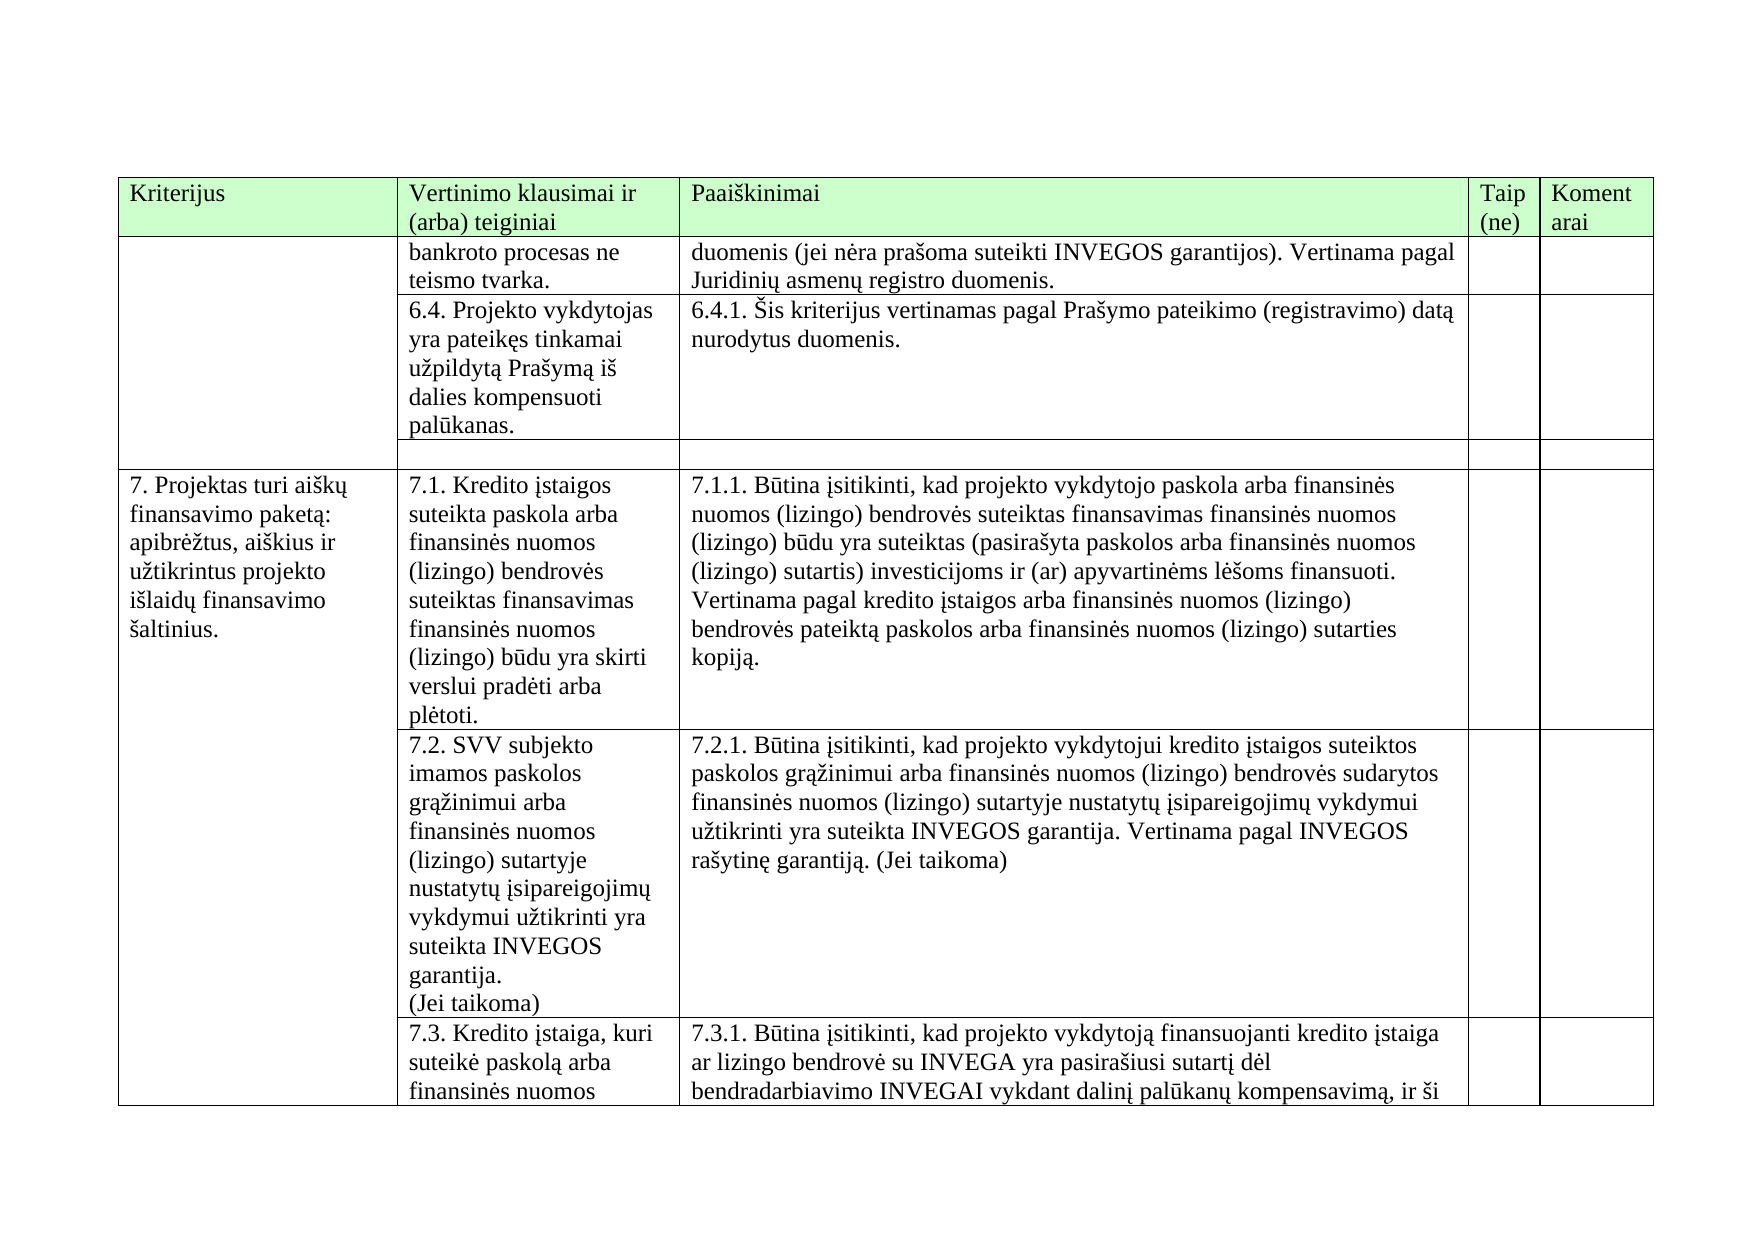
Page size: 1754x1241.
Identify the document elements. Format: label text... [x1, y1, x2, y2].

table_cell 7.2.1. Būtina įsitikinti, kad projekto vykdytojui kredito įstaigos suteiktos paskolos grąžinimui arba finansinės nuomos (lizingo) bendrovės sudarytos finansinės nuomos (lizingo) sutartyje nustatytų įsipareigojimų vykdymui užtikrinti yra suteikta INVEGOS garantija. Vertinama pagal INVEGOS rašytinę garantiją. (Jei taikoma) [680, 730, 1468, 1017]
table_cell 7.3.1. Būtina įsitikinti, kad projekto vykdytoją finansuojanti kredito įstaiga ar lizingo bendrovė su INVEGA yra pasirašiusi sutartį dėl bendradarbiavimo INVEGAI vykdant dalinį palūkanų kompensavimą, ir ši [680, 1018, 1468, 1104]
table_cell [1541, 237, 1653, 294]
table_header Taip (ne) [1469, 178, 1539, 236]
table_cell bankroto procesas ne teismo tvarka. [398, 237, 679, 294]
table_header Kriterijus [119, 178, 397, 236]
table_cell [1469, 440, 1539, 469]
table_cell [1541, 440, 1653, 469]
table_cell [1541, 295, 1653, 439]
table_cell [680, 440, 1468, 469]
table_cell [1469, 1018, 1539, 1104]
table_cell [119, 237, 397, 469]
table_cell 7.2. SVV subjekto imamos paskolos grąžinimui arba finansinės nuomos (lizingo) sutartyje nustatytų įsipareigojimų vykdymui užtikrinti yra suteikta INVEGOS garantija. (Jei taikoma) [398, 730, 679, 1017]
table_cell [1469, 295, 1539, 439]
table_cell [1469, 237, 1539, 294]
table_cell 6.4. Projekto vykdytojas yra pateikęs tinkamai užpildytą Prašymą iš dalies kompensuoti palūkanas. [398, 295, 679, 439]
table_cell [1469, 470, 1539, 729]
table_cell 7. Projektas turi aiškų finansavimo paketą: apibrėžtus, aiškius ir užtikrintus projekto išlaidų finansavimo šaltinius. [119, 470, 397, 1104]
table_cell 7.3. Kredito įstaiga, kuri suteikė paskolą arba finansinės nuomos [398, 1018, 679, 1104]
table_cell [1541, 470, 1653, 729]
table_cell 7.1. Kredito įstaigos suteikta paskola arba finansinės nuomos (lizingo) bendrovės suteiktas finansavimas finansinės nuomos (lizingo) būdu yra skirti verslui pradėti arba plėtoti. [398, 470, 679, 729]
table_cell 7.1.1. Būtina įsitikinti, kad projekto vykdytojo paskola arba finansinės nuomos (lizingo) bendrovės suteiktas finansavimas finansinės nuomos (lizingo) būdu yra suteiktas (pasirašyta paskolos arba finansinės nuomos (lizingo) sutartis) investicijoms ir (ar) apyvartinėms lėšoms finansuoti. Vertinama pagal kredito įstaigos arba finansinės nuomos (lizingo) bendrovės pateiktą paskolos arba finansinės nuomos (lizingo) sutarties kopiją. [680, 470, 1468, 729]
table_header Paaiškinimai [680, 178, 1468, 236]
table_cell [398, 440, 679, 469]
table_cell [1469, 730, 1539, 1017]
table_cell 6.4.1. Šis kriterijus vertinamas pagal Prašymo pateikimo (registravimo) datą nurodytus duomenis. [680, 295, 1468, 439]
table_header Komentarai [1541, 178, 1653, 236]
table_cell [1541, 1018, 1653, 1104]
table_cell duomenis (jei nėra prašoma suteikti INVEGOS garantijos). Vertinama pagal Juridinių asmenų registro duomenis. [680, 237, 1468, 294]
table_header Vertinimo klausimai ir (arba) teiginiai [398, 178, 679, 236]
table_cell [1541, 730, 1653, 1017]
